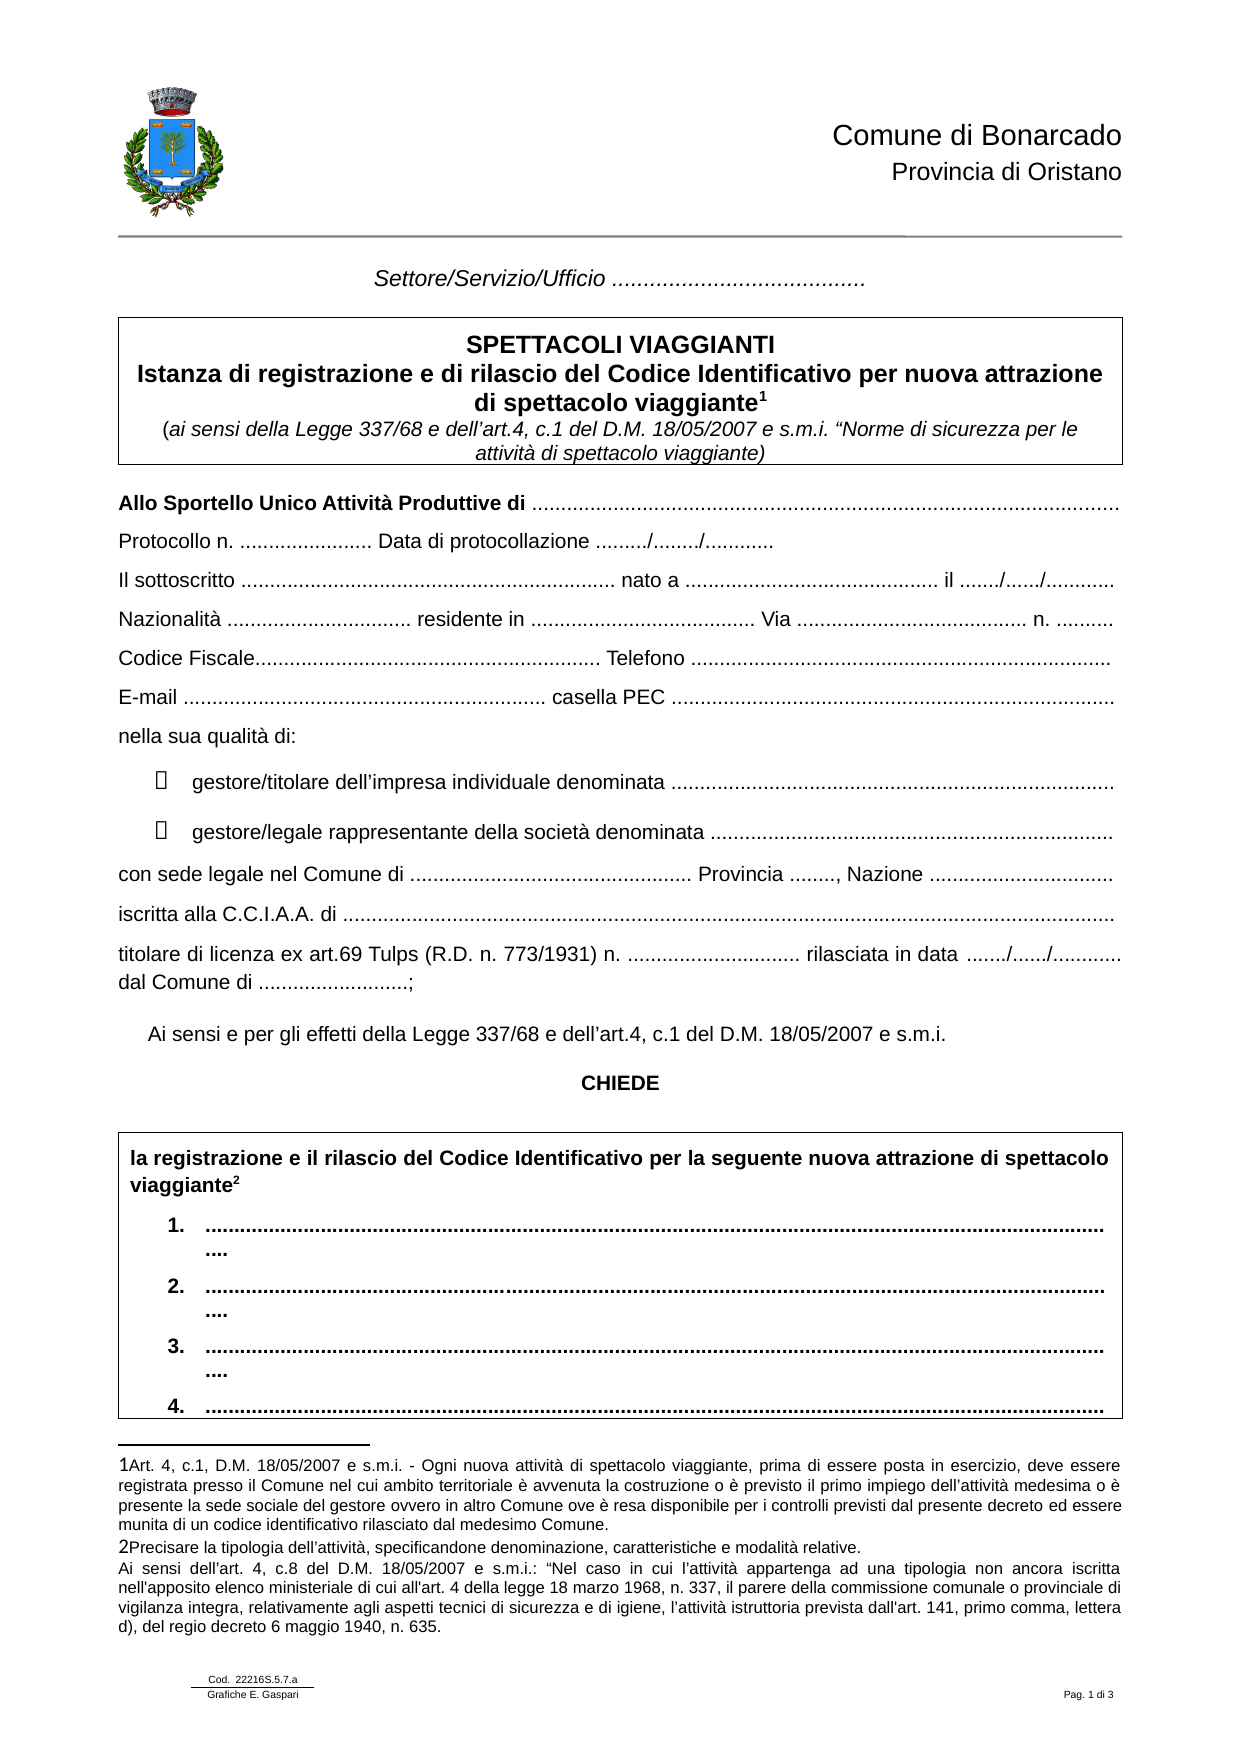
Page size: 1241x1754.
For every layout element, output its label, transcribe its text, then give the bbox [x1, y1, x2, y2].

text Protocollo n. ....................... Data di protocollazione ........./......../............ [118, 529, 1122, 553]
text E-mail ............................................................... casella PEC ............................................................................. [118, 685, 1122, 709]
table_header la registrazione e il rilascio del Codice Identificativo per la seguente nuova attrazione di spettacolo viaggiante ................................................................................................................................................................ ................................................................................................................................................................ ................................................................................................................................................................ ................................................................................................................................................................ ................................................................................................................................................................ e, per tale finalità: la verifica dell’idoneità della documentazione tecnica illustrativa e certificativa allegata, sottoscritta da professionista abilitato, direttamente o tramite apposita certificazione da parte di organismo di certificazione accreditato, atta a dimostrare la sussistenza dei requisiti tecnici di cui all'art.3 del D.M. 18/05/2007 e s.m.i., comprensiva di: a) copia del manuale di uso e manutenzione dell’attività, redatto dal costruttore con le istruzioni complete, incluse quelle relative al montaggio e smontaggio, al funzionamento e alla manutenzione; b) copia del libretto dell’attività. di sottoporre l’attività ad un controllo di regolare funzionamento nelle ordinarie condizioni di esercizio e di accertare l’esistenza di un verbale di collaudo redatto da professionista abilitato o di apposita certificazione da parte di organismo di certificazione accreditato. Ai fini della competenza della Commissione di vigilanza, si evidenzia che la capienza presunta di ogni singola attrazione è  inferiore  superiore ai 1.300 posti. [119, 1133, 1122, 1418]
text Provincia di Oristano [224, 157, 1122, 185]
text nella sua qualità di: [118, 723, 1122, 747]
text Il sottoscritto ................................................................. nato a ............................................ il ......./....../............ [118, 568, 1122, 592]
picture [122, 87, 224, 219]
text  gestore/titolare dell’impresa individuale denominata ............................................................................. [153, 762, 1122, 796]
text  gestore/legale rappresentante della società denominata ...................................................................... [153, 812, 1122, 846]
subtitle CHIEDE [118, 1071, 1122, 1095]
text iscritta alla C.C.I.A.A. di ...................................................................................................................................... [118, 902, 1122, 926]
text Allo Sportello Unico Attività Produttive di [118, 490, 1122, 514]
text Codice Fiscale............................................................ Telefono ......................................................................... [118, 646, 1122, 670]
text Ai sensi e per gli effetti della Legge 337/68 e dell’art.4, c.1 del D.M. 18/05/2007 e s.m.i. [118, 1022, 1122, 1046]
text Comune di Bonarcado [224, 118, 1122, 152]
text Nazionalità ................................ residente in ....................................... Via ........................................ n. .......... [118, 607, 1122, 631]
text titolare di licenza ex art.69 Tulps (R.D. n. 773/1931) n. .............................. rilasciata in data ......./....../............ dal Comune di ..........................; [118, 942, 1122, 994]
table_header SPETTACOLI VIAGGIANTI Istanza di registrazione e di rilascio del Codice Identificativo per nuova attrazione di spettacolo viaggiante (ai sensi della Legge 337/68 e dell’art.4, c.1 del D.M. 18/05/2007 e s.m.i. “Norme di sicurezza per le attività di spettacolo viaggiante) [119, 318, 1122, 464]
text con sede legale nel Comune di ................................................. Provincia ........, Nazione ................................ [118, 862, 1122, 886]
text Settore/Servizio/Ufficio ........................................ [118, 265, 1122, 291]
